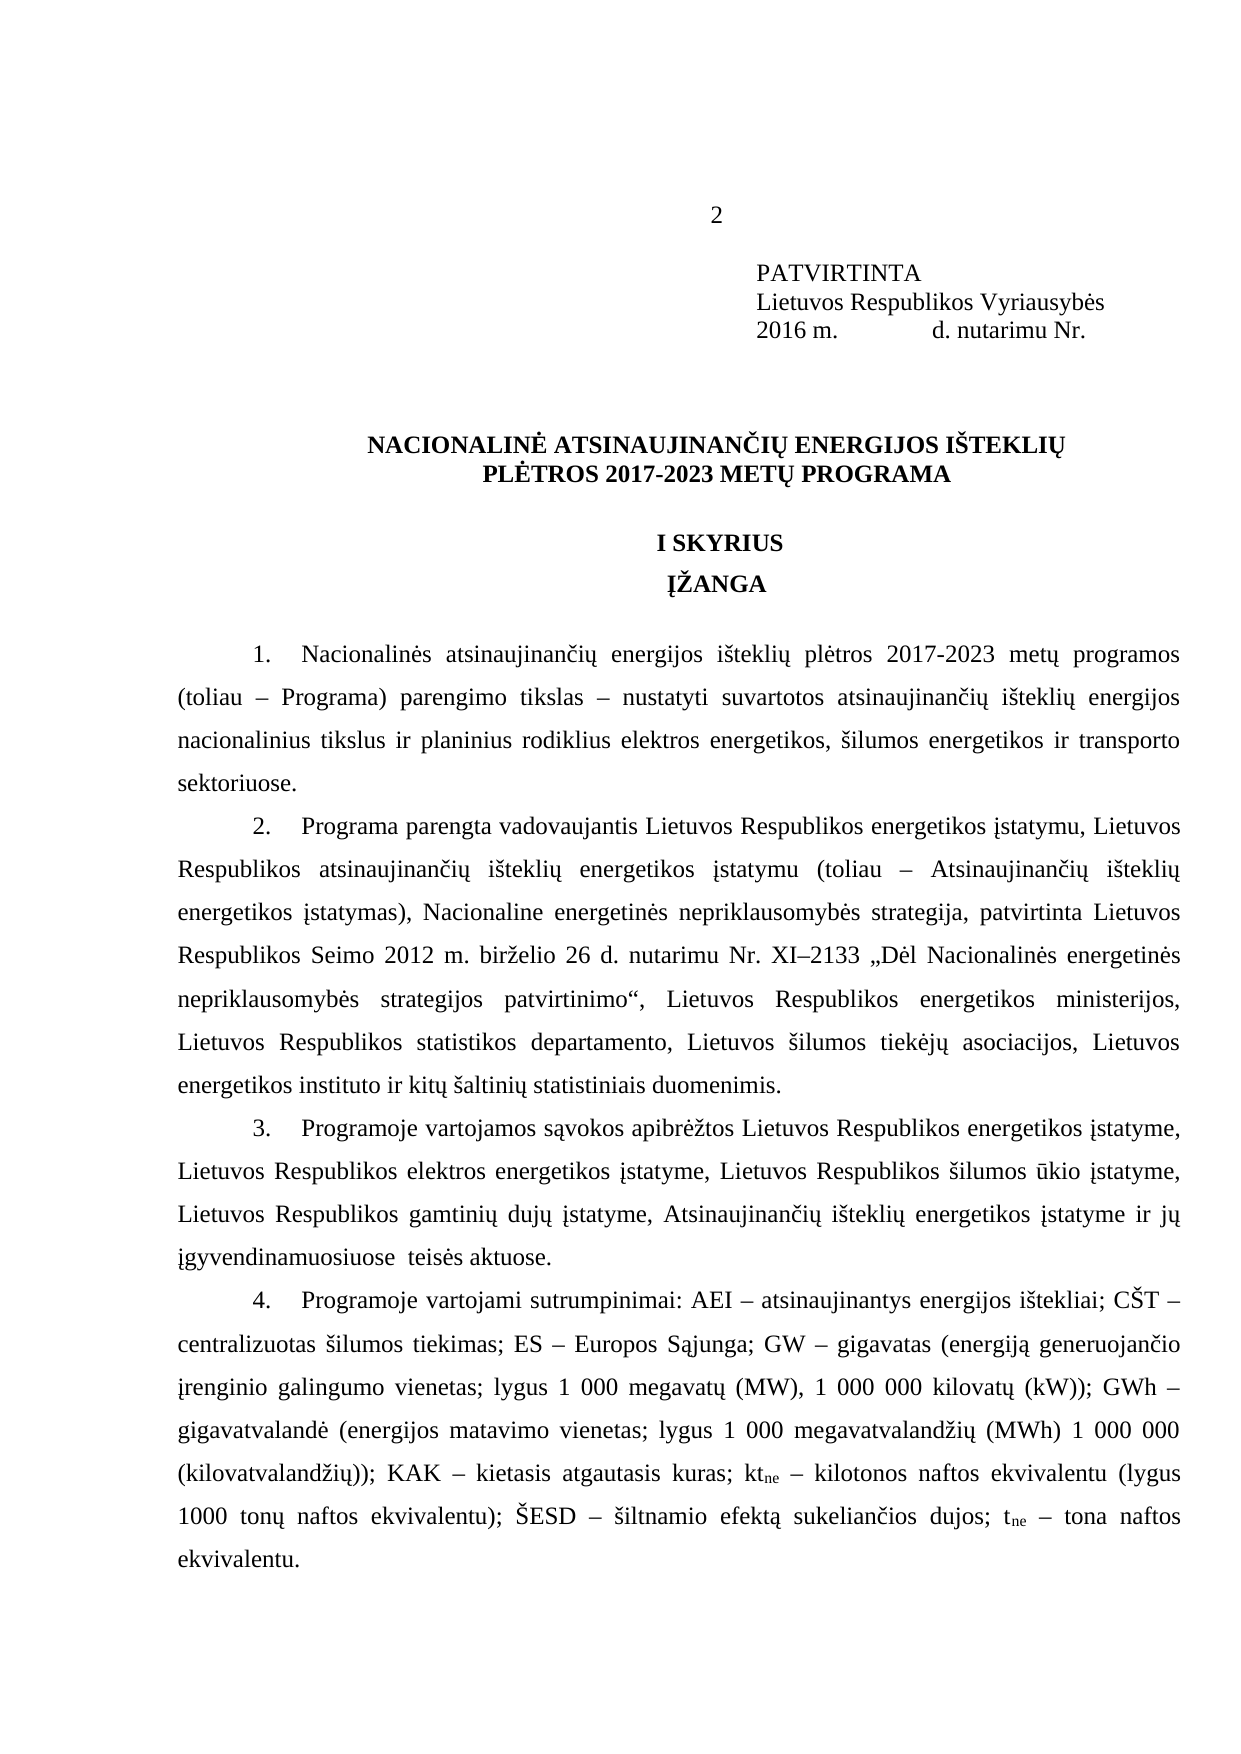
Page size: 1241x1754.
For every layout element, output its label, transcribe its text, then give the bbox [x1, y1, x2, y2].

text NACIONALINĖ ATSINAUJINANČIŲ ENERGIJOS IŠTEKLIŲ [177, 430, 1181, 459]
text PATVIRTINTA [756, 258, 1181, 287]
text Lietuvos Respublikos Vyriausybės 2016 m. d. nutarimu Nr. [756, 287, 1181, 373]
text 1. Nacionalinės atsinaujinančių energijos išteklių plėtros 2017-2023 metų programos (toliau – Programa) parengimo tikslas – nustatyti suvartotos atsinaujinančių išteklių energijos nacionalinius tikslus ir planinius rodiklius elektros energetikos, šilumos energetikos ir transporto sektoriuose. [177, 639, 1181, 797]
text I SKYRIUS [177, 528, 1181, 557]
text 2 [177, 200, 1181, 229]
text PLĖTROS 2017-2023 METŲ PROGRAMA [177, 459, 1181, 488]
text 4. Programoje vartojami sutrumpinimai: AEI – atsinaujinantys energijos ištekliai; CŠT – centralizuotas šilumos tiekimas; ES – Europos Sąjunga; GW – gigavatas (energiją generuojančio įrenginio galingumo vienetas; lygus 1 000 megavatų (MW), 1 000 000 kilovatų (kW)); GWh – gigavatvalandė (energijos matavimo vienetas; lygus 1 000 megavatvalandžių (MWh) 1 000 000 (kilovatvalandžių)); KAK – kietasis atgautasis kuras; ktne – kilotonos naftos ekvivalentu (lygus 1000 tonų naftos ekvivalentu); ŠESD – šiltnamio efektą sukeliančios dujos; tne – tona naftos ekvivalentu. [177, 1286, 1181, 1573]
text ĮŽANGA [177, 569, 1181, 598]
text 3. Programoje vartojamos sąvokos apibrėžtos Lietuvos Respublikos energetikos įstatyme, Lietuvos Respublikos elektros energetikos įstatyme, Lietuvos Respublikos šilumos ūkio įstatyme, Lietuvos Respublikos gamtinių dujų įstatyme, Atsinaujinančių išteklių energetikos įstatyme ir jų įgyvendinamuosiuose teisės aktuose. [177, 1113, 1181, 1271]
text 2. Programa parengta vadovaujantis Lietuvos Respublikos energetikos įstatymu, Lietuvos Respublikos atsinaujinančių išteklių energetikos įstatymu (toliau – Atsinaujinančių išteklių energetikos įstatymas), Nacionaline energetinės nepriklausomybės strategija, patvirtinta Lietuvos Respublikos Seimo 2012 m. birželio 26 d. nutarimu Nr. XI–2133 „Dėl Nacionalinės energetinės nepriklausomybės strategijos patvirtinimo“, Lietuvos Respublikos energetikos ministerijos, Lietuvos Respublikos statistikos departamento, Lietuvos šilumos tiekėjų asociacijos, Lietuvos energetikos instituto ir kitų šaltinių statistiniais duomenimis. [177, 811, 1181, 1099]
